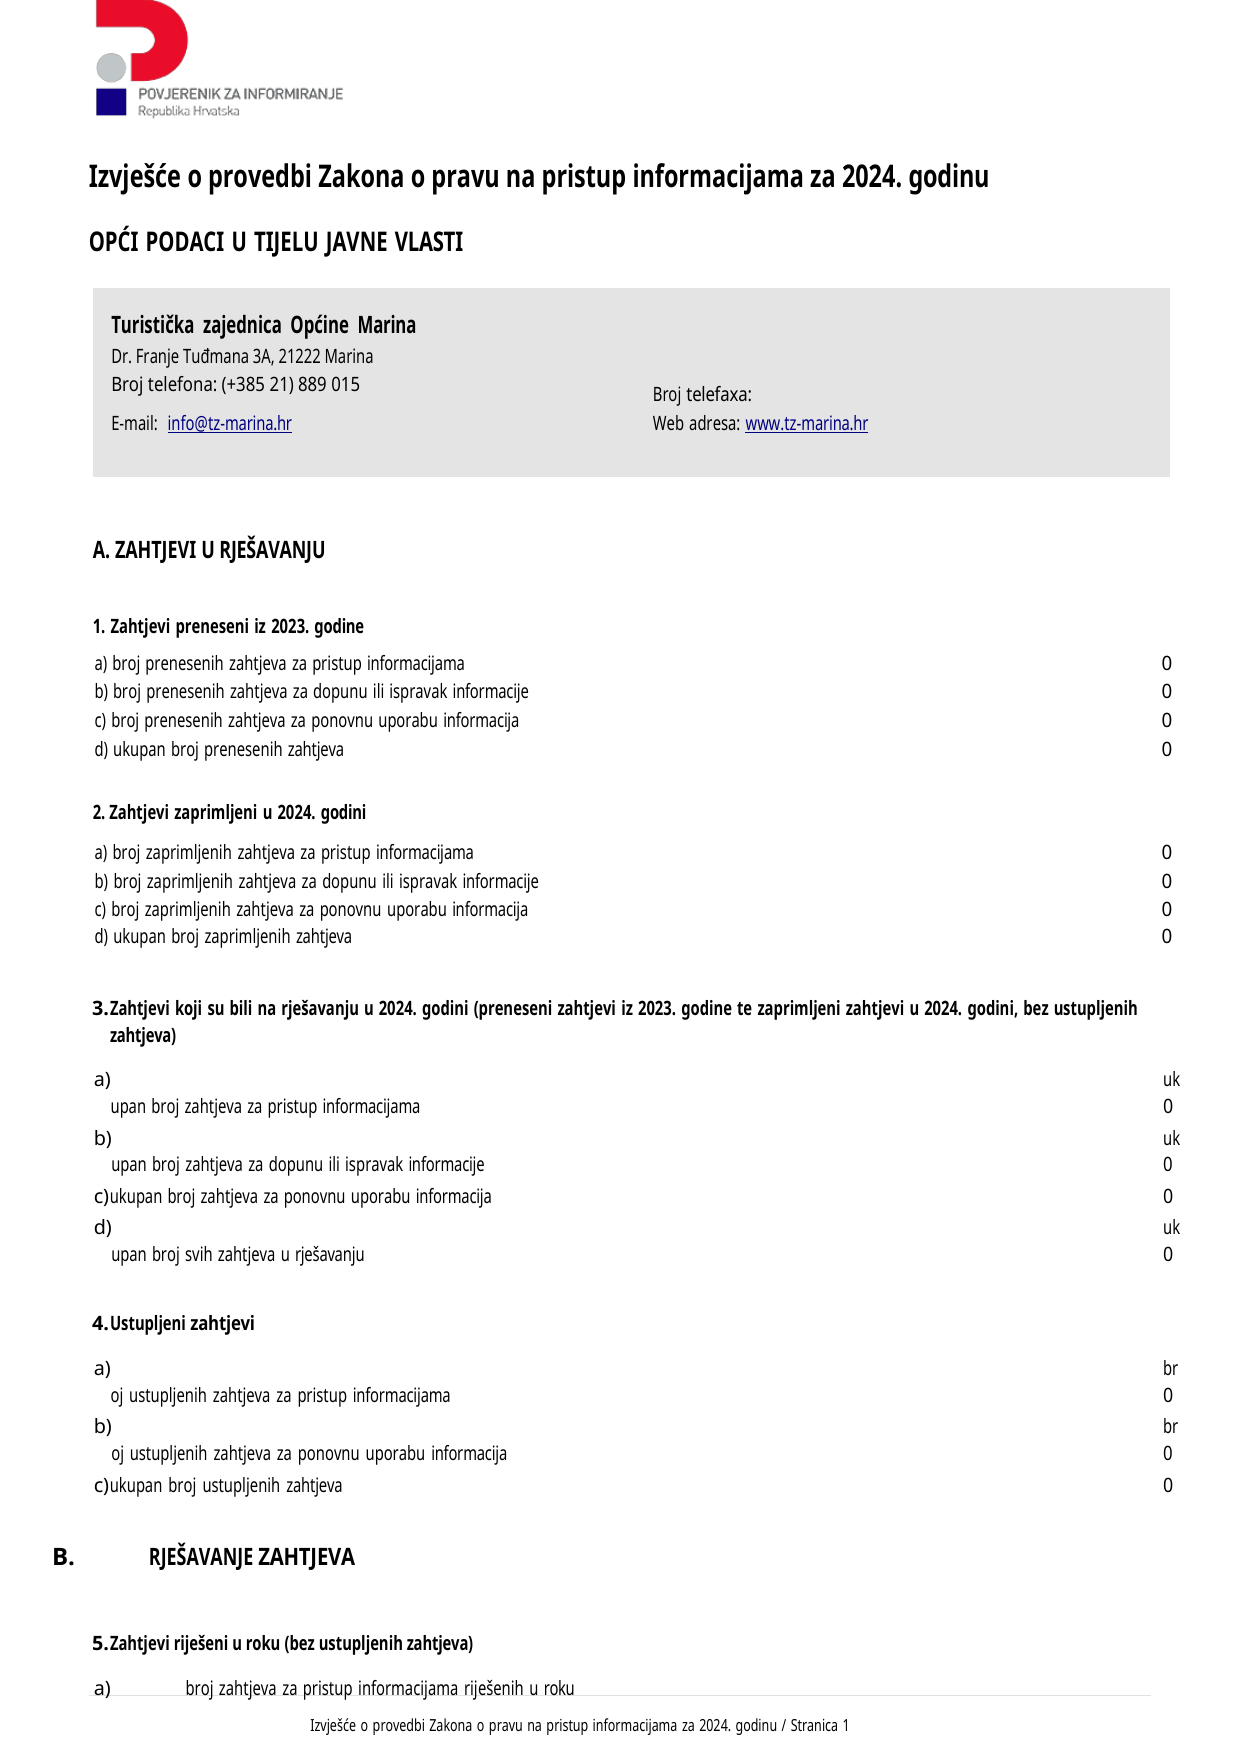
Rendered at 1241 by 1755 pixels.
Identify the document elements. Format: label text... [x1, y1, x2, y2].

table_cell [1014, 582, 1170, 640]
table_cell [590, 923, 1014, 950]
table_cell [590, 640, 1014, 676]
list ukupan broj zahtjeva za pristup informacijama 0 [93, 1065, 1182, 1119]
table_cell 0 [1014, 923, 1170, 950]
list RJEŠAVANJE ZAHTJEVA [52, 1540, 1182, 1573]
list broj ustupljenih zahtjeva za ponovnu uporabu informacija 0 [93, 1412, 1182, 1466]
table_cell 0 [1014, 640, 1170, 676]
table_cell [590, 582, 1014, 640]
table_cell a) broj zaprimljenih zahtjeva za pristup informacijama [93, 830, 590, 865]
table_cell A. ZAHTJEVI U RJEŠAVANJU [93, 477, 590, 582]
table_cell [1014, 477, 1170, 582]
table_cell [590, 830, 1014, 865]
table_cell b) broj zaprimljenih zahtjeva za dopunu ili ispravak informacije [93, 865, 590, 894]
table_cell 0 [1014, 830, 1170, 865]
table_cell 0 [1014, 894, 1170, 923]
table_cell [590, 778, 1014, 830]
table_cell 0 [1014, 705, 1170, 733]
list broj zahtjeva za pristup informacijama riješenih u roku [93, 1674, 1182, 1701]
table_cell [590, 733, 1014, 778]
table_cell d) ukupan broj prenesenih zahtjeva [93, 733, 590, 778]
table_cell d) ukupan broj zaprimljenih zahtjeva [93, 923, 590, 950]
table_header Turistička zajednica Općine Marina Dr. Franje Tuđmana 3A, 21222 Marina Broj telefona: (+385 21) 889 015 [93, 288, 590, 407]
text OPĆI PODACI U TIJELU JAVNE VLASTI [88, 222, 1182, 259]
table_cell [590, 477, 1014, 582]
list Zahtjevi koji su bili na rješavanju u 2024. godini (preneseni zahtjevi iz 2023. godine te zaprimljeni zahtjevi u 2024. godini, bez ustupljenih zahtjeva) [92, 994, 1182, 1048]
table_cell [590, 865, 1014, 894]
table_cell 1. Zahtjevi preneseni iz 2023. godine [93, 582, 590, 640]
table_cell 0 [1014, 676, 1170, 704]
table_cell 0 [1014, 733, 1170, 778]
text Izvješće o provedbi Zakona o pravu na pristup informacijama za 2024. godinu [88, 153, 1182, 196]
list Ustupljeni zahtjevi [92, 1309, 1182, 1337]
table_cell [590, 705, 1014, 733]
table_cell [1014, 778, 1170, 830]
table_cell c) broj zaprimljenih zahtjeva za ponovnu uporabu informacija [93, 894, 590, 923]
table_header [1014, 288, 1170, 477]
table_cell E-mail: info@tz-marina.hr [93, 407, 590, 477]
table_cell c) broj prenesenih zahtjeva za ponovnu uporabu informacija [93, 705, 590, 733]
table_cell [590, 676, 1014, 704]
table_header Broj telefaxa: [590, 288, 1014, 407]
table_cell 0 [1014, 865, 1170, 894]
list ukupan broj svih zahtjeva u rješavanju 0 [93, 1213, 1182, 1267]
list ukupan broj zahtjeva za dopunu ili ispravak informacije 0 [93, 1124, 1182, 1178]
table_cell a) broj prenesenih zahtjeva za pristup informacijama [93, 640, 590, 676]
table_cell Web adresa: www.tz-marina.hr [590, 407, 1014, 477]
table_cell b) broj prenesenih zahtjeva za dopunu ili ispravak informacije [93, 676, 590, 704]
list ukupan broj ustupljenih zahtjeva 0 [93, 1471, 1182, 1498]
table_cell [590, 894, 1014, 923]
list ukupan broj zahtjeva za ponovnu uporabu informacija 0 [93, 1182, 1182, 1209]
table_cell 2. Zahtjevi zaprimljeni u 2024. godini [93, 778, 590, 830]
list Zahtjevi riješeni u roku (bez ustupljenih zahtjeva) [92, 1630, 1182, 1657]
list broj ustupljenih zahtjeva za pristup informacijama 0 [93, 1354, 1182, 1408]
